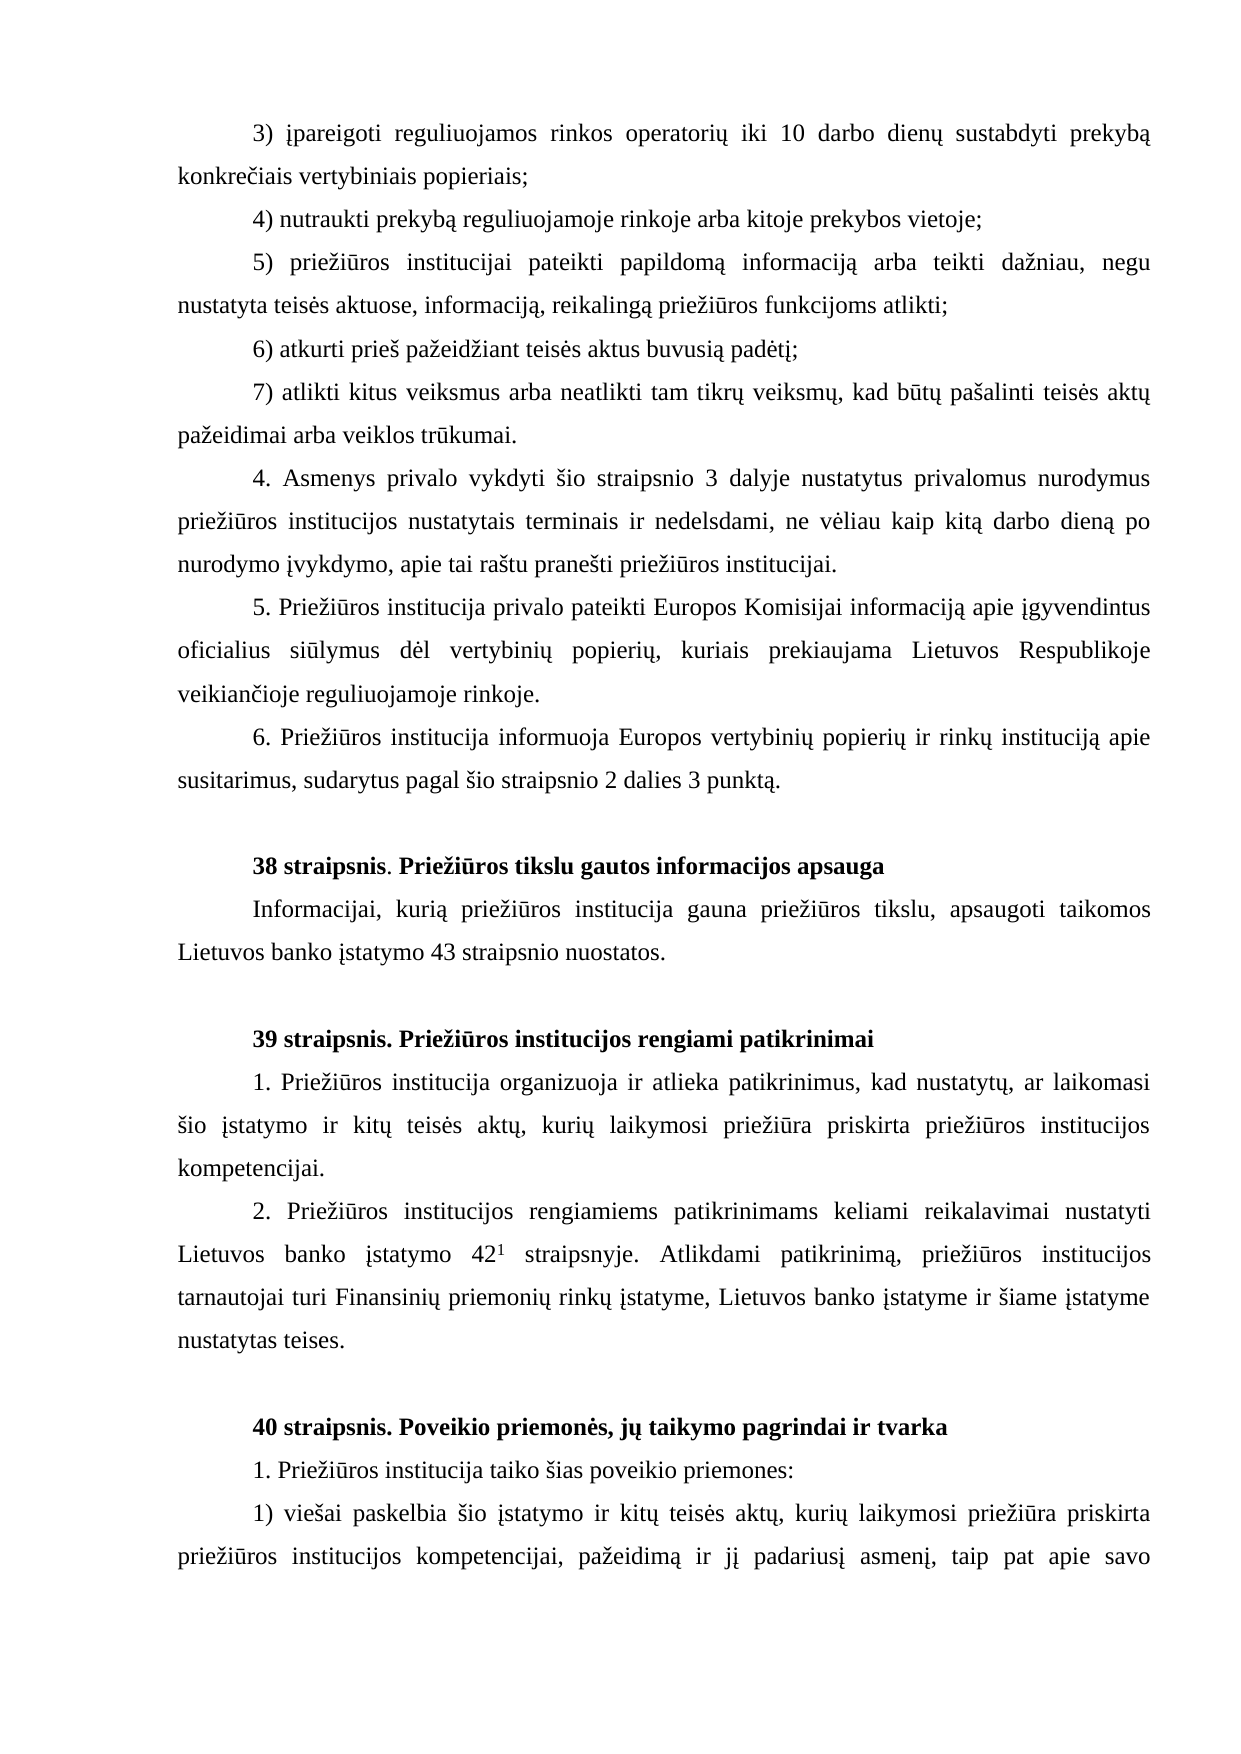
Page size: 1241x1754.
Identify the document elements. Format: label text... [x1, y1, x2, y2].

text 5) priežiūros institucijai pateikti papildomą informaciją arba teikti dažniau, negu nustatyta teisės aktuose, informaciją, reikalingą priežiūros funkcijoms atlikti; [177, 247, 1152, 319]
text 5. Priežiūros institucija privalo pateikti Europos Komisijai informaciją apie įgyvendintus oficialius siūlymus dėl vertybinių popierių, kuriais prekiaujama Lietuvos Respublikoje veikiančioje reguliuojamoje rinkoje. [177, 592, 1152, 707]
text 4) nutraukti prekybą reguliuojamoje rinkoje arba kitoje prekybos vietoje; [177, 204, 1152, 233]
text Informacijai, kurią priežiūros institucija gauna priežiūros tikslu, apsaugoti taikomos Lietuvos banko įstatymo 43 straipsnio nuostatos. [177, 894, 1152, 966]
text 6) atkurti prieš pažeidžiant teisės aktus buvusią padėtį; [177, 334, 1152, 362]
text 38 straipsnis. Priežiūros tikslu gautos informacijos apsauga [177, 851, 1152, 880]
text 3) įpareigoti reguliuojamos rinkos operatorių iki 10 darbo dienų sustabdyti prekybą konkrečiais vertybiniais popieriais; [177, 118, 1152, 190]
text 7) atlikti kitus veiksmus arba neatlikti tam tikrų veiksmų, kad būtų pašalinti teisės aktų pažeidimai arba veiklos trūkumai. [177, 377, 1152, 449]
text 40 straipsnis. Poveikio priemonės, jų taikymo pagrindai ir tvarka [177, 1412, 1152, 1441]
text 4. Asmenys privalo vykdyti šio straipsnio 3 dalyje nustatytus privalomus nurodymus priežiūros institucijos nustatytais terminais ir nedelsdami, ne vėliau kaip kitą darbo dieną po nurodymo įvykdymo, apie tai raštu pranešti priežiūros institucijai. [177, 463, 1152, 578]
text 2. Priežiūros institucijos rengiamiems patikrinimams keliami reikalavimai nustatyti Lietuvos banko įstatymo 421 straipsnyje. Atlikdami patikrinimą, priežiūros institucijos tarnautojai turi Finansinių priemonių rinkų įstatyme, Lietuvos banko įstatyme ir šiame įstatyme nustatytas teises. [177, 1196, 1152, 1354]
text 39 straipsnis. Priežiūros institucijos rengiami patikrinimai [177, 1024, 1152, 1052]
text 6. Priežiūros institucija informuoja Europos vertybinių popierių ir rinkų instituciją apie susitarimus, sudarytus pagal šio straipsnio 2 dalies 3 punktą. [177, 722, 1152, 794]
text 1. Priežiūros institucija organizuoja ir atlieka patikrinimus, kad nustatytų, ar laikomasi šio įstatymo ir kitų teisės aktų, kurių laikymosi priežiūra priskirta priežiūros institucijos kompetencijai. [177, 1067, 1152, 1182]
text 1) viešai paskelbia šio įstatymo ir kitų teisės aktų, kurių laikymosi priežiūra priskirta priežiūros institucijos kompetencijai, pažeidimą ir jį padariusį asmenį, taip pat apie savo [177, 1498, 1152, 1570]
text 1. Priežiūros institucija taiko šias poveikio priemones: [177, 1455, 1152, 1484]
